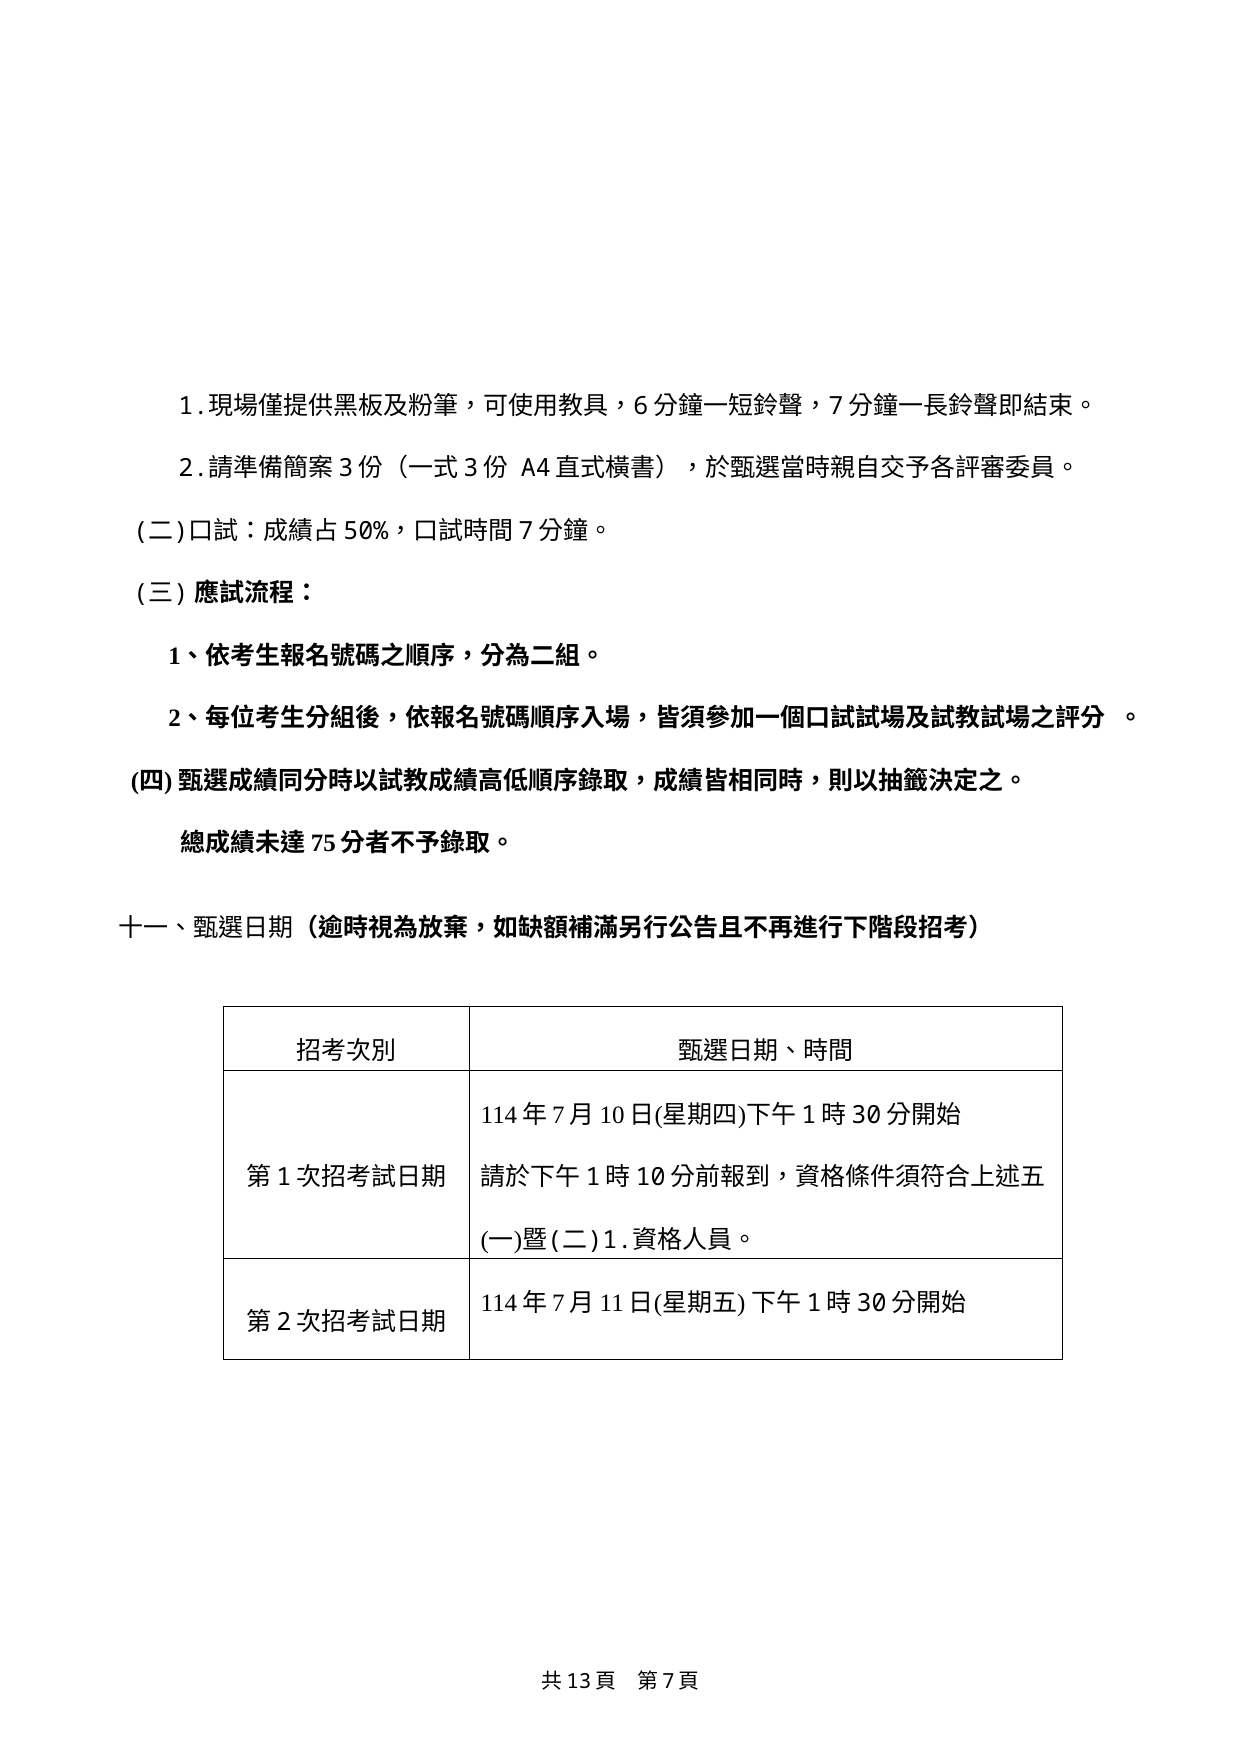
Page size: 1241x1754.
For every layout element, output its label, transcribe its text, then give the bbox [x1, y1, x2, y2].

text 1、依考生報名號碼之順序，分為二組。 [168, 612, 1122, 674]
table_header 招考次別 [224, 1007, 469, 1069]
table_cell 114年7月10日(星期四)下午1時30分開始 請於下午1時10分前報到，資格條件須符合上述五(一)暨(二)1.資格人員。 [470, 1071, 1062, 1258]
text 2.請準備簡案3份（一式3份 A4直式橫書），於甄選當時親自交予各評審委員。 [118, 424, 1122, 487]
table_cell 114年7月11日(星期五) 下午1時30分開始 [470, 1259, 1062, 1358]
table_header 甄選日期、時間 [470, 1007, 1062, 1069]
table_cell 第1次招考試日期 [224, 1071, 469, 1258]
text (三) 應試流程： [118, 549, 1122, 612]
text 1.現場僅提供黑板及粉筆，可使用教具，6分鐘一短鈴聲，7分鐘一長鈴聲即結束。 [118, 362, 1122, 424]
text (二)口試：成績占50%，口試時間7分鐘。 [118, 487, 1122, 549]
table_cell 第2次招考試日期 [224, 1259, 469, 1358]
text (四) 甄選成績同分時以試教成績高低順序錄取，成績皆相同時，則以抽籤決定之。 [118, 737, 1122, 799]
text 十一、甄選日期（逾時視為放棄，如缺額補滿另行公告且不再進行下階段招考） [118, 907, 1122, 943]
text 總成績未達75分者不予錄取。 [168, 799, 1122, 862]
text 2、每位考生分組後，依報名號碼順序入場，皆須參加一個口試試場及試教試場之評分 。 [168, 674, 1122, 737]
